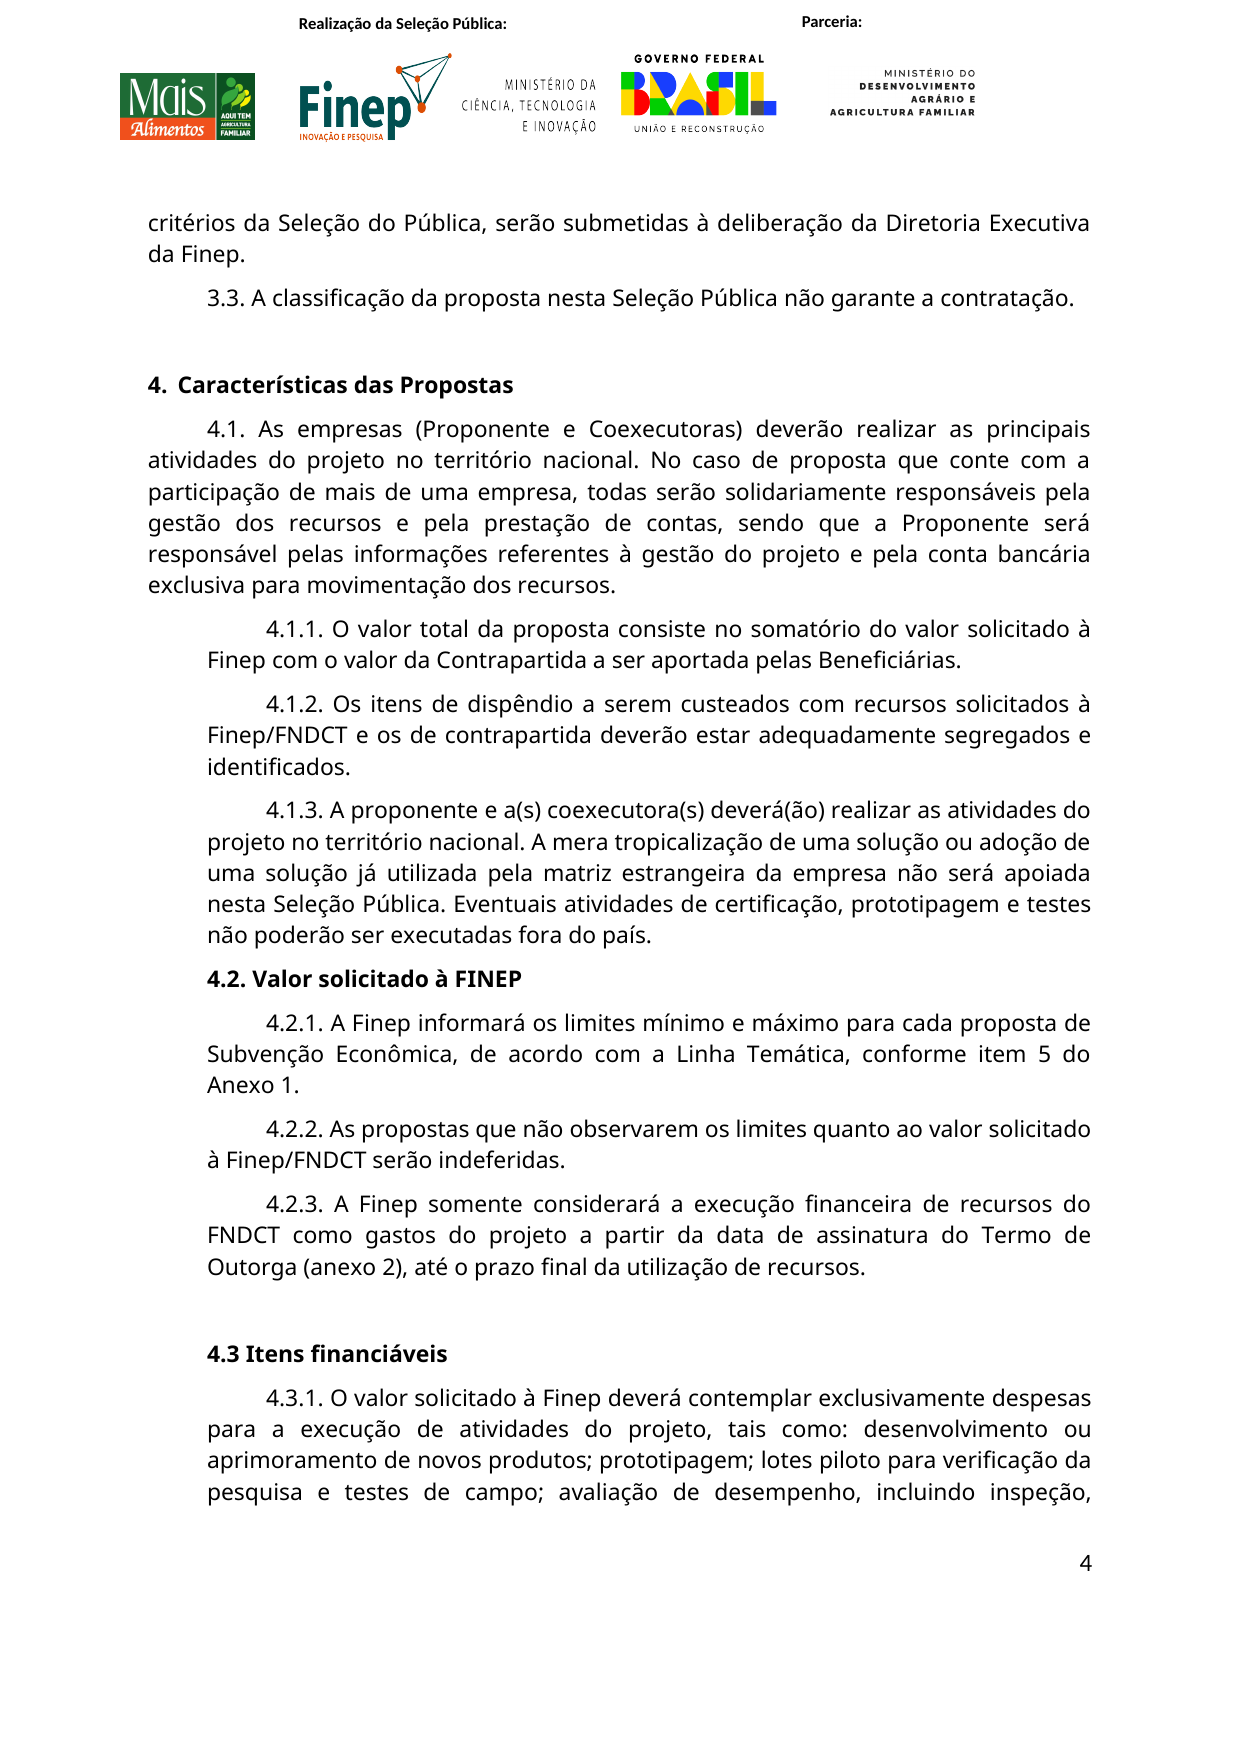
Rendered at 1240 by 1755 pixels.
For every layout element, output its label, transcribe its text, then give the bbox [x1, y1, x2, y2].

text 4.1. As empresas (Proponente e Coexecutoras) deverão realizar as principais atividades do projeto no território nacional. No caso de proposta que conte com a participação de mais de uma empresa, todas serão solidariamente responsáveis pela gestão dos recursos e pela prestação de contas, sendo que a Proponente será responsável pelas informações referentes à gestão do projeto e pela conta bancária exclusiva para movimentação dos recursos. [148, 413, 1092, 601]
text 4.2. Valor solicitado à FINEP [148, 963, 1092, 994]
text 4.1.1. O valor total da proposta consiste no somatório do valor solicitado à Finep com o valor da Contrapartida a ser aportada pelas Beneficiárias. [207, 613, 1092, 676]
list Características das Propostas [148, 369, 1092, 401]
text 4.2.2. As propostas que não observarem os limites quanto ao valor solicitado à Finep/FNDCT serão indeferidas. [207, 1113, 1092, 1176]
text 4.2.1. A Finep informará os limites mínimo e máximo para cada proposta de Subvenção Econômica, de acordo com a Linha Temática, conforme item 5 do Anexo 1. [207, 1007, 1092, 1101]
text 4.1.2. Os itens de dispêndio a serem custeados com recursos solicitados à Finep/FNDCT e os de contrapartida deverão estar adequadamente segregados e identificados. [207, 688, 1092, 782]
text critérios da Seleção do Pública, serão submetidas à deliberação da Diretoria Executiva da Finep. [148, 207, 1092, 269]
text 3.3. A classificação da proposta nesta Seleção Pública não garante a contratação. [148, 282, 1092, 313]
text 4.3 Itens financiáveis [148, 1338, 1092, 1369]
text 4.3.1. O valor solicitado à Finep deverá contemplar exclusivamente despesas para a execução de atividades do projeto, tais como: desenvolvimento ou aprimoramento de novos produtos; prototipagem; lotes piloto para verificação da pesquisa e testes de campo; avaliação de desempenho, incluindo inspeção, [207, 1382, 1093, 1507]
list 4.2.3. A Finep somente considerará a execução financeira de recursos do FNDCT como gastos do projeto a partir da data de assinatura do Termo de Outorga (anexo 2), até o prazo final da utilização de recursos. [207, 1188, 1092, 1282]
text 4.1.3. A proponente e a(s) coexecutora(s) deverá(ão) realizar as atividades do projeto no território nacional. A mera tropicalização de uma solução ou adoção de uma solução já utilizada pela matriz estrangeira da empresa não será apoiada nesta Seleção Pública. Eventuais atividades de certificação, prototipagem e testes não poderão ser executadas fora do país. [207, 794, 1092, 951]
